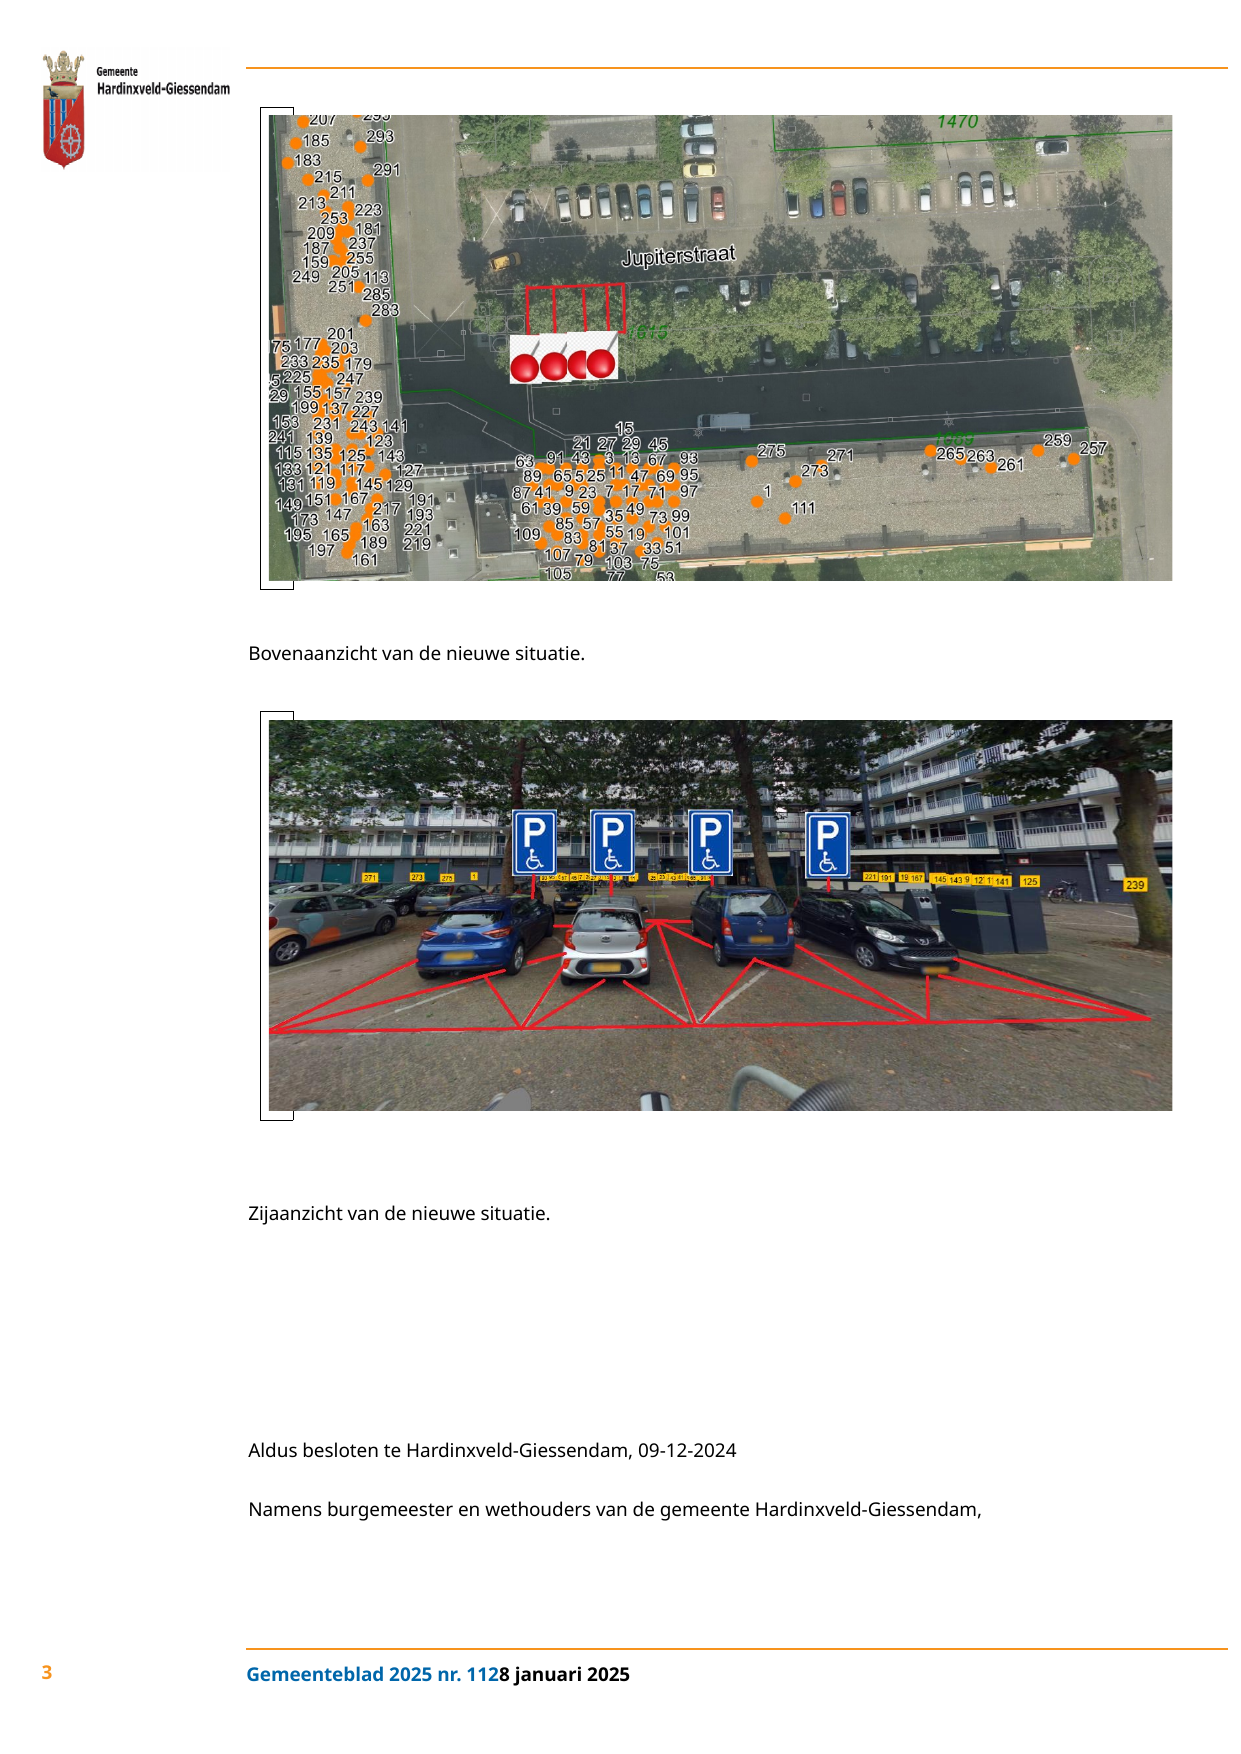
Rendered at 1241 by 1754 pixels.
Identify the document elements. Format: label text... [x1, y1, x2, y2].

picture [268, 720, 1173, 1111]
text Zijaanzicht van de nieuwe situatie. [248, 1200, 1152, 1226]
text Bovenaanzicht van de nieuwe situatie. [248, 640, 1152, 666]
text Aldus besloten te Hardinxveld-Giessendam, 09-12-2024 [248, 1437, 1152, 1463]
picture [268, 115, 1173, 581]
picture [41, 47, 231, 172]
text Namens burgemeester en wethouders van de gemeente Hardinxveld-Giessendam, [248, 1496, 1152, 1522]
